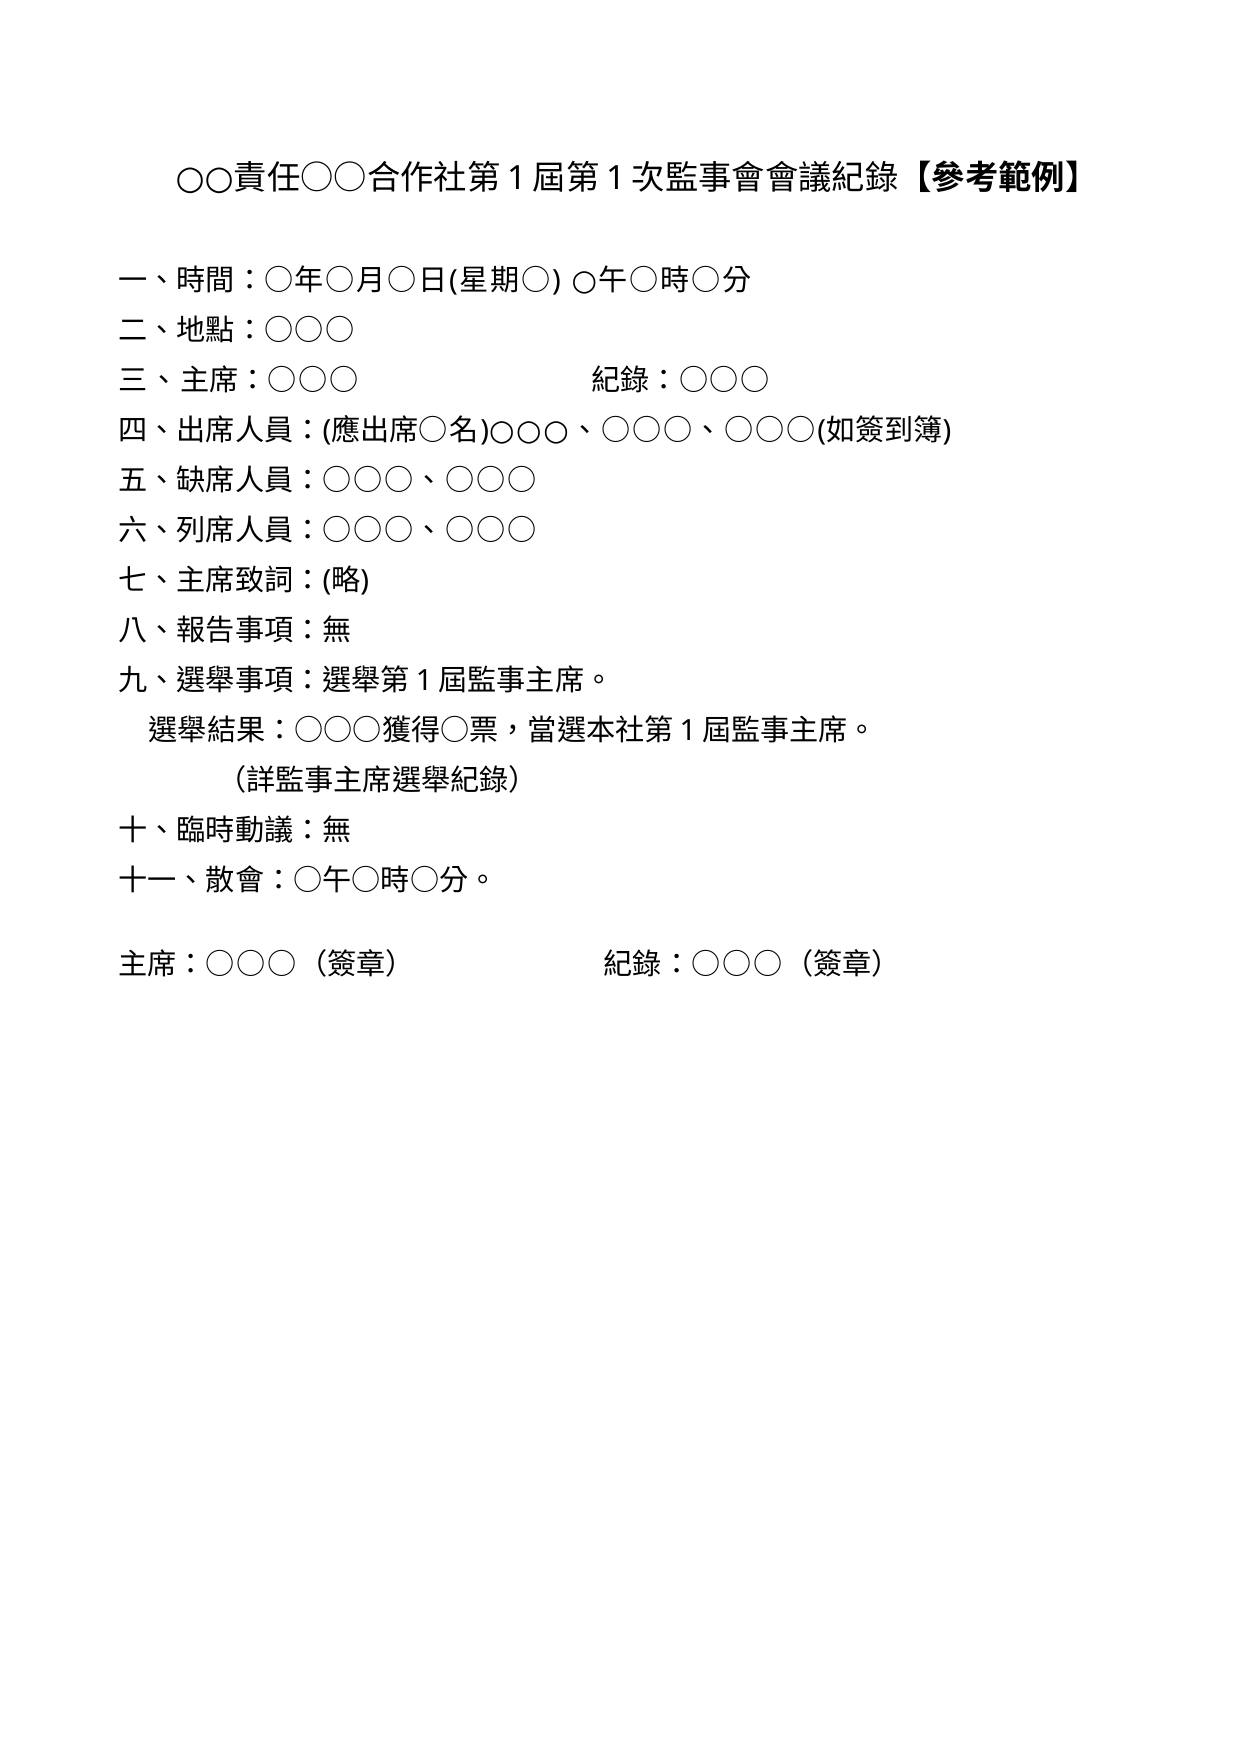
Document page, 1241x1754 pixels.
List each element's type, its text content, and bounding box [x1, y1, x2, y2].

text 主席：○○○（簽章） 紀錄：○○○（簽章） [118, 941, 1122, 983]
text （詳監事主席選舉紀錄） [118, 751, 1122, 801]
text 十一、散會：○午○時○分。 [118, 851, 1122, 901]
text ○○責任○○合作社第1屆第1次監事會會議紀錄【參考範例】 [118, 148, 1122, 200]
text 四、出席人員：(應出席○名)○○○、○○○、○○○(如簽到簿) [118, 401, 1122, 451]
text 選舉結果：○○○獲得○票，當選本社第1屆監事主席。 [118, 701, 1122, 751]
text 七、主席致詞：(略) [118, 551, 1122, 601]
text 十、臨時動議：無 [118, 801, 1122, 851]
text 二、地點：○○○ [118, 301, 1122, 351]
text 八、報告事項：無 [118, 601, 1122, 651]
text 三、主席：○○○ 紀錄：○○○ [118, 351, 1122, 401]
text 六、列席人員：○○○、○○○ [118, 501, 1122, 551]
text 一、時間：○年○月○日(星期○) ○午○時○分 [118, 251, 1122, 301]
text 九、選舉事項：選舉第1屆監事主席。 [118, 651, 1122, 701]
text 五、缺席人員：○○○、○○○ [118, 451, 1122, 501]
